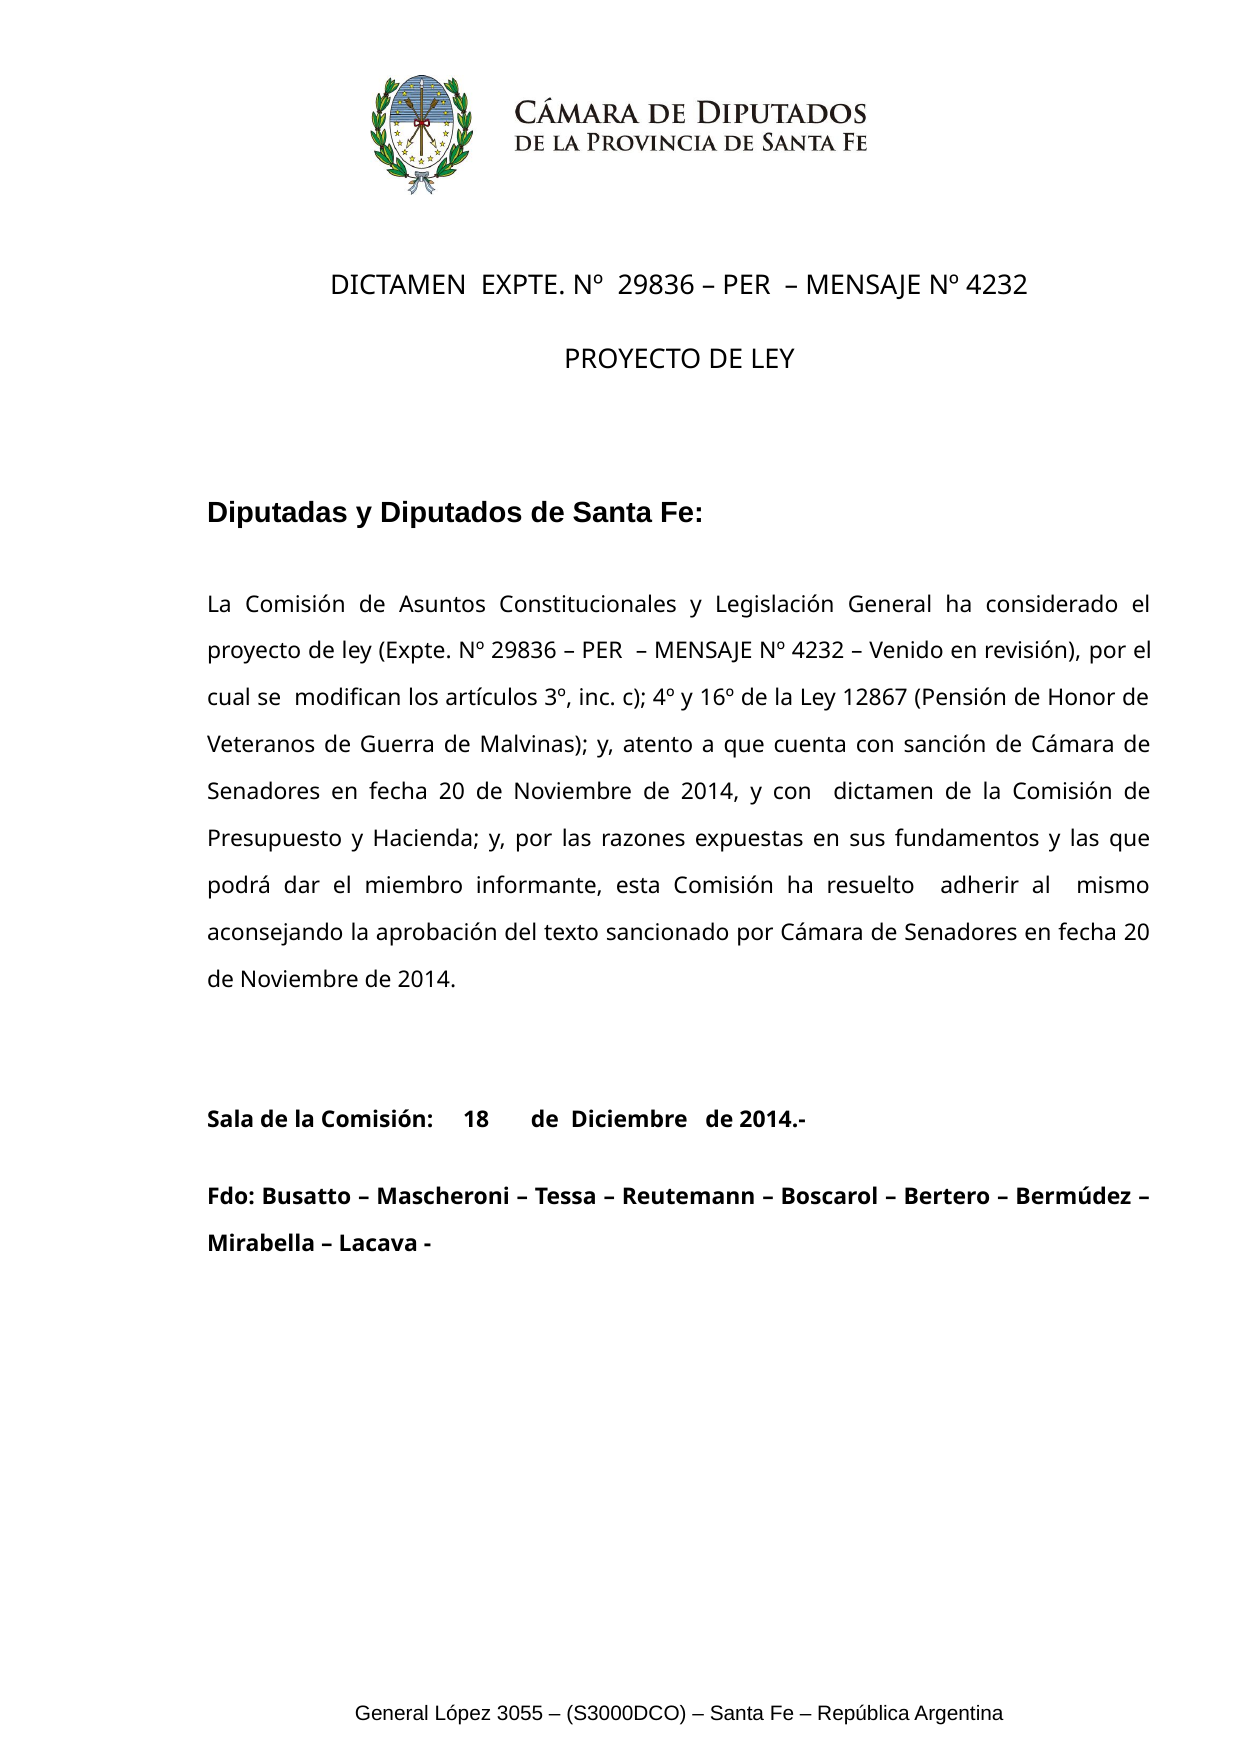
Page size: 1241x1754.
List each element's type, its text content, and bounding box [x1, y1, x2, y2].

subtitle Diputadas y Diputados de Santa Fe: [207, 495, 1152, 528]
text La Comisión de Asuntos Constitucionales y Legislación General ha considerado el proyecto de ley (Expte. Nº 29836 – PER – MENSAJE Nº 4232 – Venido en revisión), por el cual se modifican los artículos 3º, inc. c); 4º y 16º de la Ley 12867 (Pensión de Honor de Veteranos de Guerra de Malvinas); y, atento a que cuenta con sanción de Cámara de Senadores en fecha 20 de Noviembre de 2014, y con dictamen de la Comisión de Presupuesto y Hacienda; y, por las razones expuestas en sus fundamentos y las que podrá dar el miembro informante, esta Comisión ha resuelto adherir al mismo aconsejando la aprobación del texto sancionado por Cámara de Senadores en fecha 20 de Noviembre de 2014. [207, 588, 1152, 994]
picture [370, 75, 867, 199]
text DICTAMEN EXPTE. Nº 29836 – PER – MENSAJE Nº 4232 [207, 265, 1152, 302]
text PROYECTO DE LEY [207, 339, 1152, 376]
text Sala de la Comisión: 18 de Diciembre de 2014.- [207, 1103, 1152, 1134]
text Fdo: Busatto – Mascheroni – Tessa – Reutemann – Boscarol – Bertero – Bermúdez – Mirabella – Lacava - [207, 1179, 1152, 1258]
